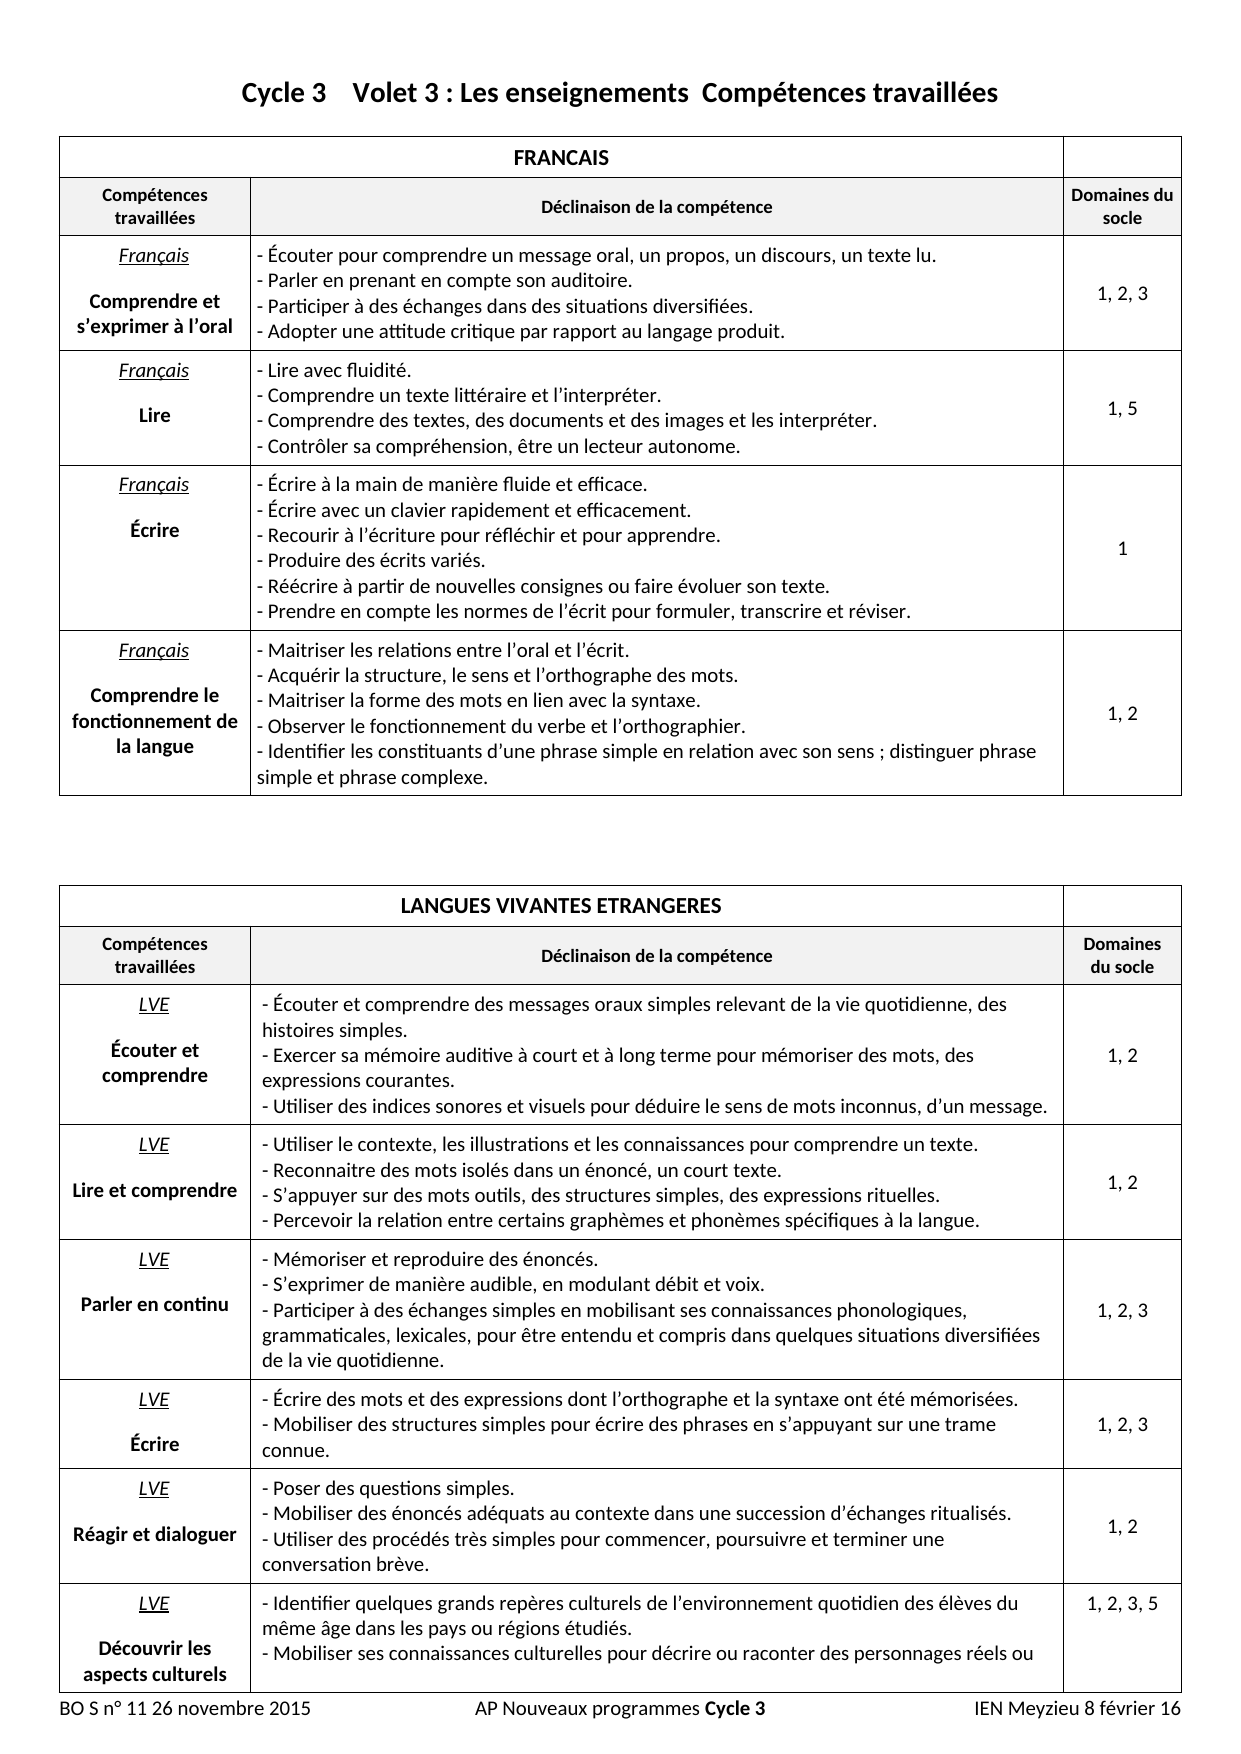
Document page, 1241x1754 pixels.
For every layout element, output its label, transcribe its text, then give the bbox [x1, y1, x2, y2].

table_cell 1 [1064, 466, 1181, 630]
table_cell - Écouter pour comprendre un message oral, un propos, un discours, un texte lu. - Parler en prenant en compte son auditoire. - Participer à des échanges dans des situations diversifiées. - Adopter une attitude critique par rapport au langage produit. [251, 236, 1063, 350]
table_cell LVE Découvrir les aspects culturels [60, 1584, 250, 1692]
table_cell - Écouter et comprendre des messages oraux simples relevant de la vie quotidienne, des histoires simples. - Exercer sa mémoire auditive à court et à long terme pour mémoriser des mots, des expressions courantes. - Utiliser des indices sonores et visuels pour déduire le sens de mots inconnus, d’un message. [251, 985, 1063, 1124]
table_cell Français Comprendre le fonctionnement de la langue [60, 631, 250, 795]
table_cell Déclinaison de la compétence [251, 927, 1063, 984]
table_cell - Poser des questions simples. - Mobiliser des énoncés adéquats au contexte dans une succession d’échanges ritualisés. - Utiliser des procédés très simples pour commencer, poursuivre et terminer une conversation brève. [251, 1469, 1063, 1583]
table_cell Déclinaison de la compétence [251, 178, 1063, 235]
text Cycle 3 Volet 3 : Les enseignements Compétences travaillées [59, 74, 1181, 109]
table_cell - Utiliser le contexte, les illustrations et les connaissances pour comprendre un texte. - Reconnaitre des mots isolés dans un énoncé, un court texte. - S’appuyer sur des mots outils, des structures simples, des expressions rituelles. - Percevoir la relation entre certains graphèmes et phonèmes spécifiques à la langue. [251, 1125, 1063, 1239]
table_cell 1, 2 [1064, 1469, 1181, 1583]
table_cell 1, 2, 3 [1064, 1380, 1181, 1468]
table_cell 1, 2, 3, 5 [1064, 1584, 1181, 1692]
table_header FRANCAIS [60, 137, 1063, 177]
table_header [1064, 886, 1181, 926]
table_header LANGUES VIVANTES ETRANGERES [60, 886, 1063, 926]
table_cell LVE Parler en continu [60, 1240, 250, 1379]
table_cell 1, 5 [1064, 351, 1181, 464]
table_cell 1, 2 [1064, 985, 1181, 1124]
table_cell - Maitriser les relations entre l’oral et l’écrit. - Acquérir la structure, le sens et l’orthographe des mots. - Maitriser la forme des mots en lien avec la syntaxe. - Observer le fonctionnement du verbe et l’orthographier. - Identifier les constituants d’une phrase simple en relation avec son sens ; distinguer phrase simple et phrase complexe. [251, 631, 1063, 795]
table_cell Compétences travaillées [60, 178, 250, 235]
table_cell - Écrire à la main de manière fluide et efficace. - Écrire avec un clavier rapidement et efficacement. - Recourir à l’écriture pour réfléchir et pour apprendre. - Produire des écrits variés. - Réécrire à partir de nouvelles consignes ou faire évoluer son texte. - Prendre en compte les normes de l’écrit pour formuler, transcrire et réviser. [251, 466, 1063, 630]
table_cell LVE Réagir et dialoguer [60, 1469, 250, 1583]
table_cell LVE Écrire [60, 1380, 250, 1468]
table_cell 1, 2, 3 [1064, 1240, 1181, 1379]
table_cell 1, 2, 3 [1064, 236, 1181, 350]
table_cell 1, 2 [1064, 1125, 1181, 1239]
table_cell Français Lire [60, 351, 250, 464]
table_cell - Identifier quelques grands repères culturels de l’environnement quotidien des élèves du même âge dans les pays ou régions étudiés. - Mobiliser ses connaissances culturelles pour décrire ou raconter des personnages réels ou [251, 1584, 1063, 1692]
table_cell LVE Écouter et comprendre [60, 985, 250, 1124]
table_cell Domaines du socle [1064, 178, 1181, 235]
table_cell Compétences travaillées [60, 927, 250, 984]
table_cell - Mémoriser et reproduire des énoncés. - S’exprimer de manière audible, en modulant débit et voix. - Participer à des échanges simples en mobilisant ses connaissances phonologiques, grammaticales, lexicales, pour être entendu et compris dans quelques situations diversifiées de la vie quotidienne. [251, 1240, 1063, 1379]
table_cell Français Écrire [60, 466, 250, 630]
table_cell LVE Lire et comprendre [60, 1125, 250, 1239]
table_cell 1, 2 [1064, 631, 1181, 795]
table_cell Domaines du socle [1064, 927, 1181, 984]
table_cell - Lire avec fluidité. - Comprendre un texte littéraire et l’interpréter. - Comprendre des textes, des documents et des images et les interpréter. - Contrôler sa compréhension, être un lecteur autonome. [251, 351, 1063, 464]
table_cell - Écrire des mots et des expressions dont l’orthographe et la syntaxe ont été mémorisées. - Mobiliser des structures simples pour écrire des phrases en s’appuyant sur une trame connue. [251, 1380, 1063, 1468]
table_cell Français Comprendre et s’exprimer à l’oral [60, 236, 250, 350]
table_header [1064, 137, 1181, 177]
